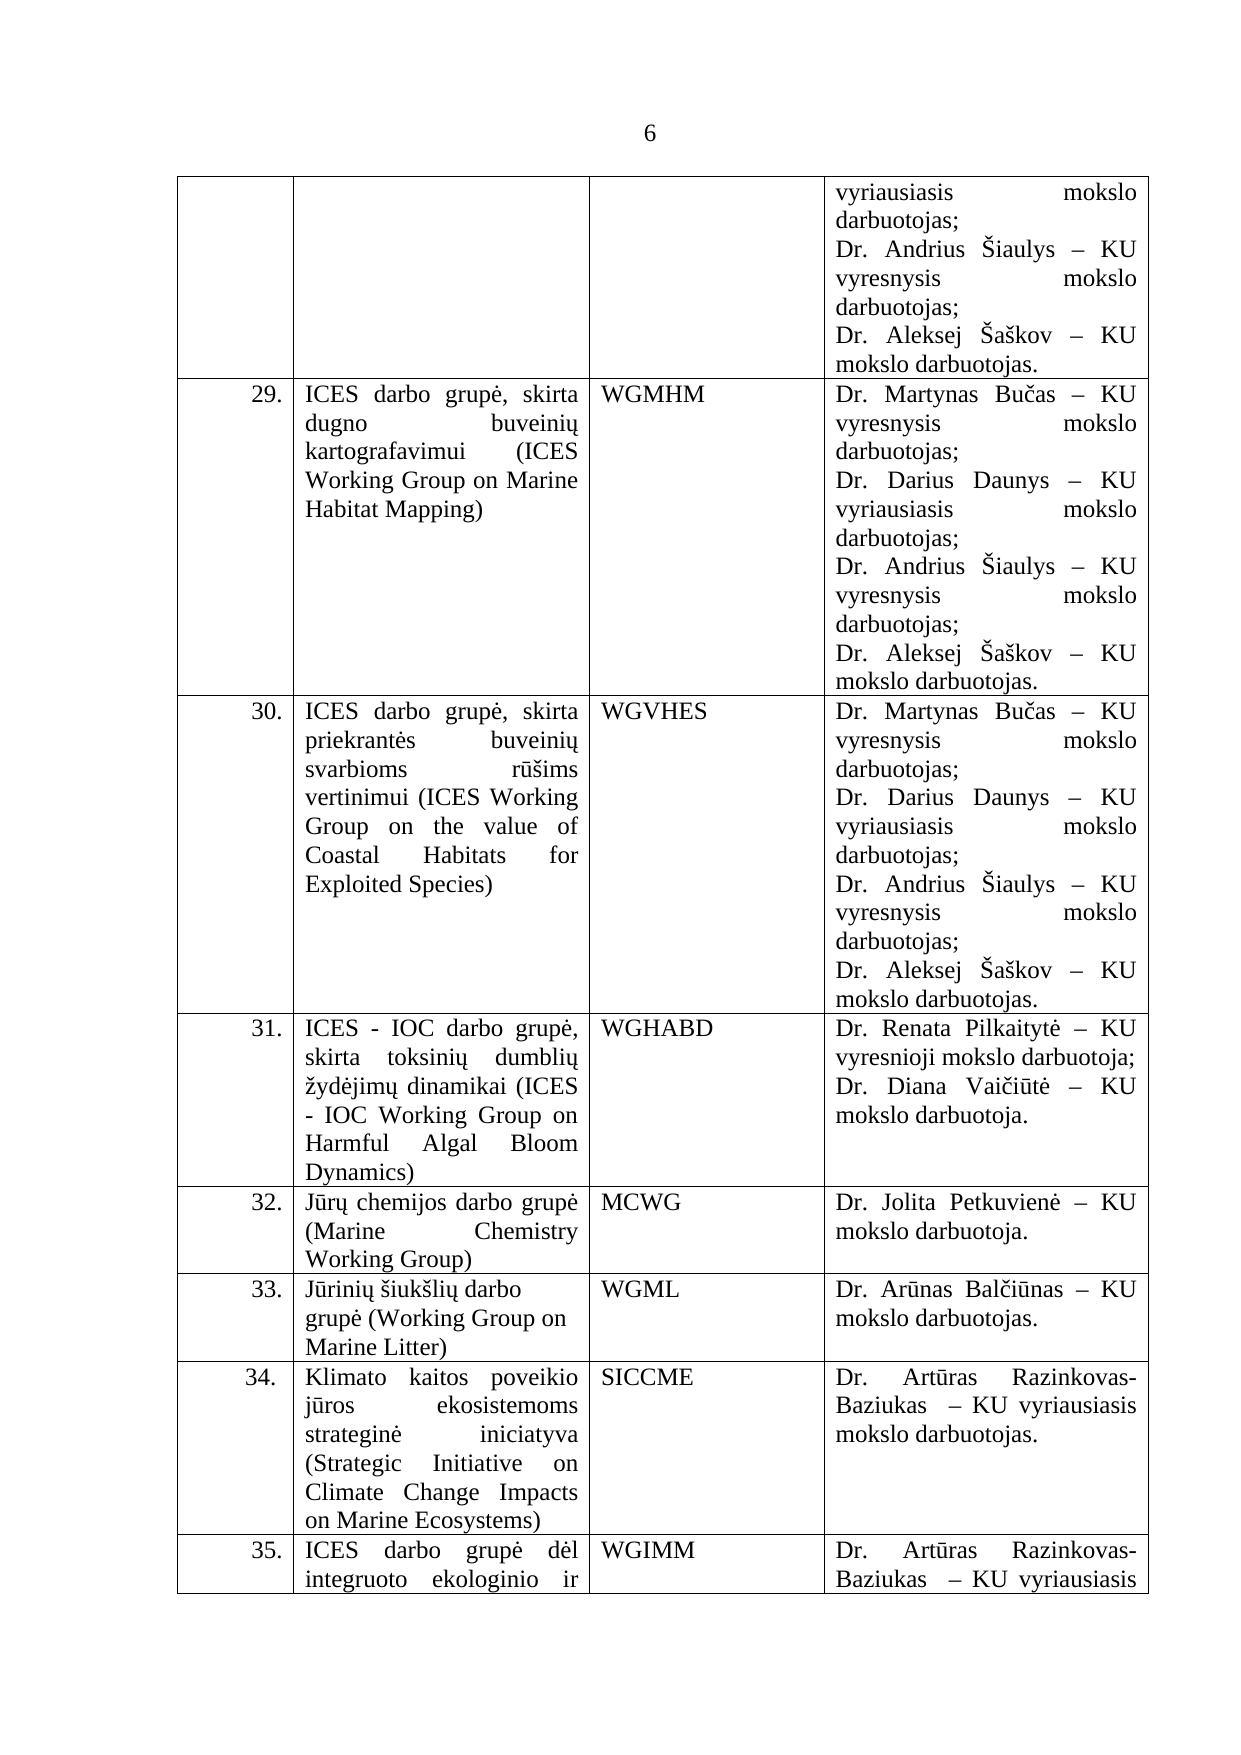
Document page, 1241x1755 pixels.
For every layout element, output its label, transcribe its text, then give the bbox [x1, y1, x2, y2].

table_cell Dr. Martynas Bučas – KU vyresnysis mokslo darbuotojas; Dr. Darius Daunys – KU vyriausiasis mokslo darbuotojas; Dr. Andrius Šiaulys – KU vyresnysis mokslo darbuotojas; Dr. Aleksej Šaškov – KU mokslo darbuotojas. [825, 696, 1148, 1012]
table_cell vyriausiasis mokslo darbuotojas; Dr. Andrius Šiaulys – KU vyresnysis mokslo darbuotojas; Dr. Aleksej Šaškov – KU mokslo darbuotojas. [825, 177, 1148, 378]
table_cell Dr. Artūras Razinkovas-Baziukas – KU vyriausiasis mokslo darbuotojas. [825, 1362, 1148, 1534]
table_cell 32. [178, 1187, 293, 1273]
table_cell WGMHM [590, 379, 824, 695]
table_cell Klimato kaitos poveikio jūros ekosistemoms strateginė iniciatyva (Strategic Initiative on Climate Change Impacts on Marine Ecosystems) [294, 1362, 589, 1534]
table_cell ICES darbo grupė, skirta dugno buveinių kartografavimui (ICES Working Group on Marine Habitat Mapping) [294, 379, 589, 695]
table_cell ICES darbo grupė dėl integruoto ekologinio ir [294, 1535, 589, 1593]
table_cell Dr. Artūras Razinkovas-Baziukas – KU vyriausiasis [825, 1535, 1148, 1593]
table_cell Jūrų chemijos darbo grupė (Marine Chemistry Working Group) [294, 1187, 589, 1273]
table_cell 33. [178, 1274, 293, 1361]
table_cell [294, 177, 589, 378]
table_cell WGIMM [590, 1535, 824, 1593]
table_cell 35. [178, 1535, 293, 1593]
table_cell [590, 177, 824, 378]
table_cell [178, 177, 293, 378]
table_cell ICES - IOC darbo grupė, skirta toksinių dumblių žydėjimų dinamikai (ICES - IOC Working Group on Harmful Algal Bloom Dynamics) [294, 1014, 589, 1186]
table_cell Jūrinių šiukšlių darbo grupė (Working Group on Marine Litter) [294, 1274, 589, 1361]
table_cell ICES darbo grupė, skirta priekrantės buveinių svarbioms rūšims vertinimui (ICES Working Group on the value of Coastal Habitats for Exploited Species) [294, 696, 589, 1012]
table_cell 30. [178, 696, 293, 1012]
table_cell 34. [178, 1362, 293, 1534]
table_cell WGHABD [590, 1014, 824, 1186]
table_cell Dr. Arūnas Balčiūnas – KU mokslo darbuotojas. [825, 1274, 1148, 1361]
table_cell SICCME [590, 1362, 824, 1534]
table_cell Dr. Renata Pilkaitytė – KU vyresnioji mokslo darbuotoja; Dr. Diana Vaičiūtė – KU mokslo darbuotoja. [825, 1014, 1148, 1186]
table_cell WGVHES [590, 696, 824, 1012]
table_cell 29. [178, 379, 293, 695]
table_cell WGML [590, 1274, 824, 1361]
table_cell 31. [178, 1014, 293, 1186]
table_cell Dr. Martynas Bučas – KU vyresnysis mokslo darbuotojas; Dr. Darius Daunys – KU vyriausiasis mokslo darbuotojas; Dr. Andrius Šiaulys – KU vyresnysis mokslo darbuotojas; Dr. Aleksej Šaškov – KU mokslo darbuotojas. [825, 379, 1148, 695]
table_cell Dr. Jolita Petkuvienė – KU mokslo darbuotoja. [825, 1187, 1148, 1273]
table_cell MCWG [590, 1187, 824, 1273]
